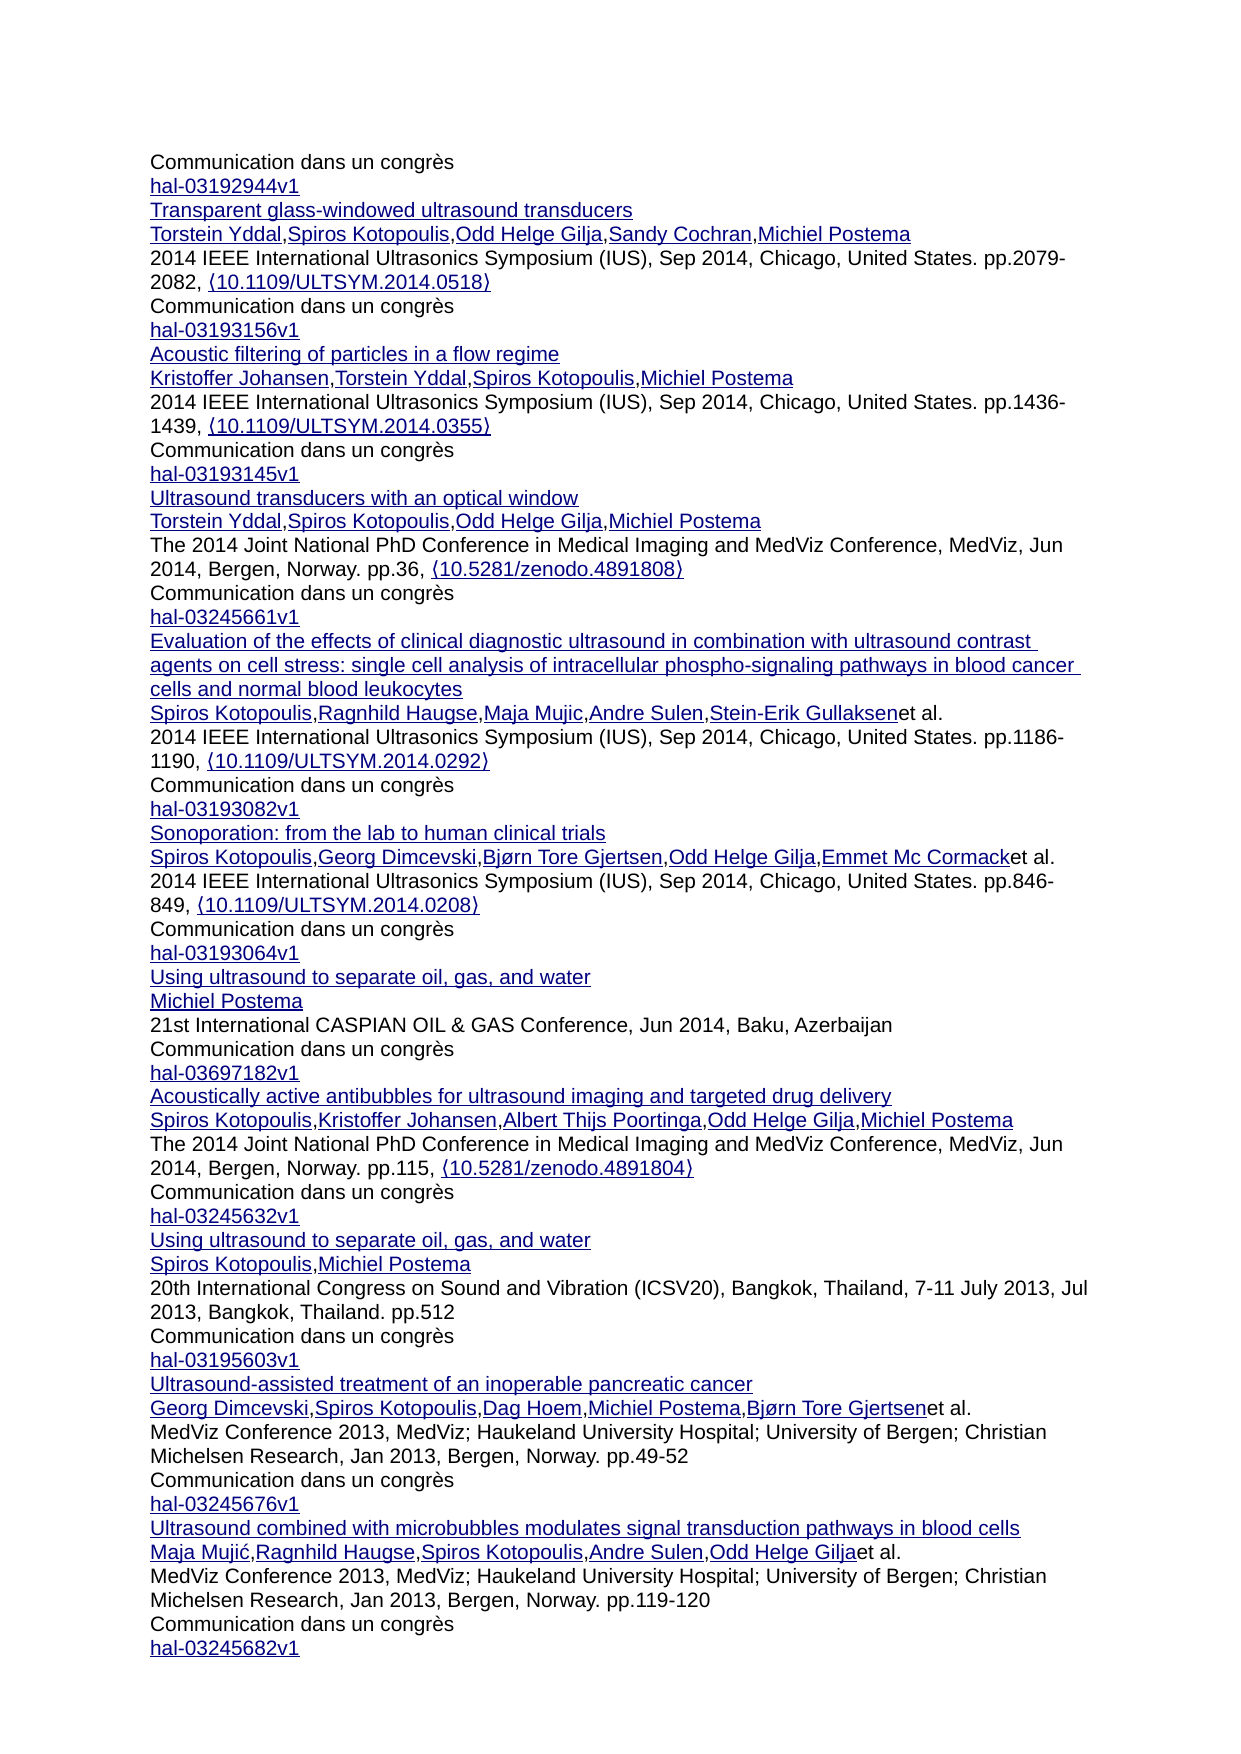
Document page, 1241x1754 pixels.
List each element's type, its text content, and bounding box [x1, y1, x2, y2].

table_cell Communication dans un congrès hal-03192944v1 [150, 150, 1090, 198]
table_cell Ultrasound-assisted treatment of an inoperable pancreatic cancer Georg Dimcevski,Spiros Kotopoulis,Dag Hoem,Michiel Postema,Bjørn Tore Gjertsenet al. MedViz Conference 2013, MedViz; Haukeland University Hospital; University of Bergen; Christian Michelsen Research, Jan 2013, Bergen, Norway. pp.49-52 Communication dans un congrès hal-03245676v1 [150, 1372, 1090, 1516]
table_cell Ultrasound combined with microbubbles modulates signal transduction pathways in blood cells Maja Mujić,Ragnhild Haugse,Spiros Kotopoulis,Andre Sulen,Odd Helge Giljaet al. MedViz Conference 2013, MedViz; Haukeland University Hospital; University of Bergen; Christian Michelsen Research, Jan 2013, Bergen, Norway. pp.119-120 Communication dans un congrès hal-03245682v1 [150, 1516, 1090, 1659]
table_cell Using ultrasound to separate oil, gas, and water Michiel Postema 21st International CASPIAN OIL & GAS Conference, Jun 2014, Baku, Azerbaijan Communication dans un congrès hal-03697182v1 [150, 965, 1090, 1084]
table_cell Using ultrasound to separate oil, gas, and water Spiros Kotopoulis,Michiel Postema 20th International Congress on Sound and Vibration (ICSV20), Bangkok, Thailand, 7-11 July 2013, Jul 2013, Bangkok, Thailand. pp.512 Communication dans un congrès hal-03195603v1 [150, 1228, 1090, 1372]
table_cell Ultrasound transducers with an optical window Torstein Yddal,Spiros Kotopoulis,Odd Helge Gilja,Michiel Postema The 2014 Joint National PhD Conference in Medical Imaging and MedViz Conference, MedViz, Jun 2014, Bergen, Norway. pp.36, ⟨10.5281/zenodo.4891808⟩ Communication dans un congrès hal-03245661v1 [150, 485, 1090, 629]
table_cell Evaluation of the effects of clinical diagnostic ultrasound in combination with ultrasound contrast agents on cell stress: single cell analysis of intracellular phospho-signaling pathways in blood cancer cells and normal blood leukocytes Spiros Kotopoulis,Ragnhild Haugse,Maja Mujic,Andre Sulen,Stein-Erik Gullaksenet al. 2014 IEEE International Ultrasonics Symposium (IUS), Sep 2014, Chicago, United States. pp.1186-1190, ⟨10.1109/ULTSYM.2014.0292⟩ Communication dans un congrès hal-03193082v1 [150, 629, 1090, 821]
table_cell Sonoporation: from the lab to human clinical trials Spiros Kotopoulis,Georg Dimcevski,Bjørn Tore Gjertsen,Odd Helge Gilja,Emmet Mc Cormacket al. 2014 IEEE International Ultrasonics Symposium (IUS), Sep 2014, Chicago, United States. pp.846-849, ⟨10.1109/ULTSYM.2014.0208⟩ Communication dans un congrès hal-03193064v1 [150, 821, 1090, 964]
table_cell Acoustic filtering of particles in a flow regime Kristoffer Johansen,Torstein Yddal,Spiros Kotopoulis,Michiel Postema 2014 IEEE International Ultrasonics Symposium (IUS), Sep 2014, Chicago, United States. pp.1436-1439, ⟨10.1109/ULTSYM.2014.0355⟩ Communication dans un congrès hal-03193145v1 [150, 342, 1090, 485]
table_cell Acoustically active antibubbles for ultrasound imaging and targeted drug delivery Spiros Kotopoulis,Kristoffer Johansen,Albert Thijs Poortinga,Odd Helge Gilja,Michiel Postema The 2014 Joint National PhD Conference in Medical Imaging and MedViz Conference, MedViz, Jun 2014, Bergen, Norway. pp.115, ⟨10.5281/zenodo.4891804⟩ Communication dans un congrès hal-03245632v1 [150, 1084, 1090, 1228]
table_cell Transparent glass-windowed ultrasound transducers Torstein Yddal,Spiros Kotopoulis,Odd Helge Gilja,Sandy Cochran,Michiel Postema 2014 IEEE International Ultrasonics Symposium (IUS), Sep 2014, Chicago, United States. pp.2079-2082, ⟨10.1109/ULTSYM.2014.0518⟩ Communication dans un congrès hal-03193156v1 [150, 198, 1090, 342]
